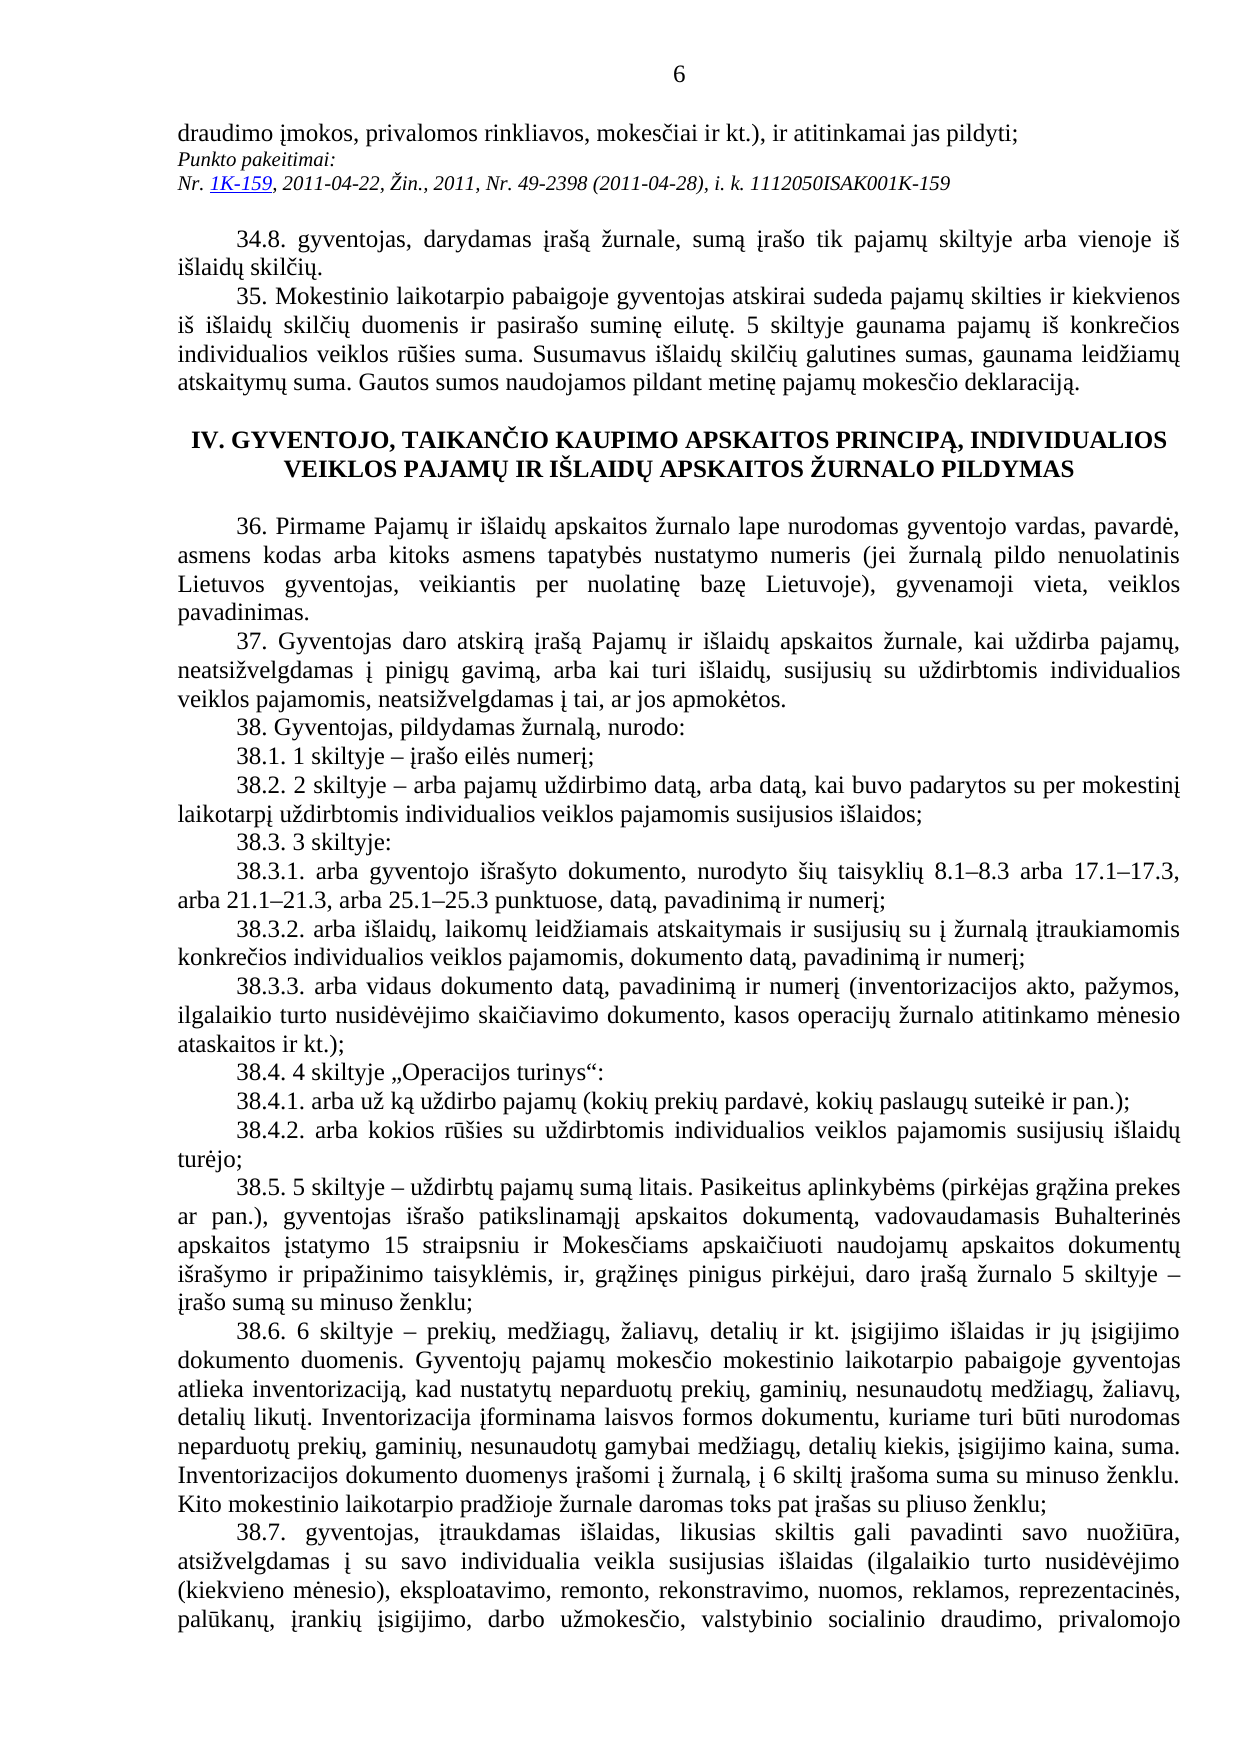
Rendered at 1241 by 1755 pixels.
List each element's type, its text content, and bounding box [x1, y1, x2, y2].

text 38.4.1. arba už ką uždirbo pajamų (kokių prekių pardavė, kokių paslaugų suteikė ir pan.); [177, 1086, 1181, 1115]
text 38.3.3. arba vidaus dokumento datą, pavadinimą ir numerį (inventorizacijos akto, pažymos, ilgalaikio turto nusidėvėjimo skaičiavimo dokumento, kasos operacijų žurnalo atitinkamo mėnesio ataskaitos ir kt.); [177, 971, 1181, 1057]
text 38.6. 6 skiltyje – prekių, medžiagų, žaliavų, detalių ir kt. įsigijimo išlaidas ir jų įsigijimo dokumento duomenis. Gyventojų pajamų mokesčio mokestinio laikotarpio pabaigoje gyventojas atlieka inventorizaciją, kad nustatytų neparduotų prekių, gaminių, nesunaudotų medžiagų, žaliavų, detalių likutį. Inventorizacija įforminama laisvos formos dokumentu, kuriame turi būti nurodomas neparduotų prekių, gaminių, nesunaudotų gamybai medžiagų, detalių kiekis, įsigijimo kaina, suma. Inventorizacijos dokumento duomenys įrašomi į žurnalą, į 6 skiltį įrašoma suma su minuso ženklu. Kito mokestinio laikotarpio pradžioje žurnale daromas toks pat įrašas su pliuso ženklu; [177, 1316, 1181, 1517]
text 38.3.1. arba gyventojo išrašyto dokumento, nurodyto šių taisyklių 8.1–8.3 arba 17.1–17.3, arba 21.1–21.3, arba 25.1–25.3 punktuose, datą, pavadinimą ir numerį; [177, 856, 1181, 914]
text 35. Mokestinio laikotarpio pabaigoje gyventojas atskirai sudeda pajamų skilties ir kiekvienos iš išlaidų skilčių duomenis ir pasirašo suminę eilutę. 5 skiltyje gaunama pajamų iš konkrečios individualios veiklos rūšies suma. Susumavus išlaidų skilčių galutines sumas, gaunama leidžiamų atskaitymų suma. Gautos sumos naudojamos pildant metinę pajamų mokesčio deklaraciją. [177, 281, 1181, 396]
text 36. Pirmame Pajamų ir išlaidų apskaitos žurnalo lape nurodomas gyventojo vardas, pavardė, asmens kodas arba kitoks asmens tapatybės nustatymo numeris (jei žurnalą pildo nenuolatinis Lietuvos gyventojas, veikiantis per nuolatinę bazę Lietuvoje), gyvenamoji vieta, veiklos pavadinimas. [177, 511, 1181, 626]
text 38.4.2. arba kokios rūšies su uždirbtomis individualios veiklos pajamomis susijusių išlaidų turėjo; [177, 1115, 1181, 1172]
text 38. Gyventojas, pildydamas žurnalą, nurodo: [177, 712, 1181, 741]
text Nr. 1K-159, 2011-04-22, Žin., 2011, Nr. 49-2398 (2011-04-28), i. k. 1112050ISAK001K-159 [177, 171, 1181, 195]
text 38.7. gyventojas, įtraukdamas išlaidas, likusias skiltis gali pavadinti savo nuožiūra, atsižvelgdamas į su savo individualia veikla susijusias išlaidas (ilgalaikio turto nusidėvėjimo (kiekvieno mėnesio), eksploatavimo, remonto, rekonstravimo, nuomos, reklamos, reprezentacinės, palūkanų, įrankių įsigijimo, darbo užmokesčio, valstybinio socialinio draudimo, privalomojo [177, 1517, 1181, 1632]
text Punkto pakeitimai: [177, 147, 1181, 171]
text 38.4. 4 skiltyje „Operacijos turinys“: [177, 1057, 1181, 1086]
text 38.5. 5 skiltyje – uždirbtų pajamų sumą litais. Pasikeitus aplinkybėms (pirkėjas grąžina prekes ar pan.), gyventojas išrašo patikslinamąjį apskaitos dokumentą, vadovaudamasis Buhalterinės apskaitos įstatymo 15 straipsniu ir Mokesčiams apskaičiuoti naudojamų apskaitos dokumentų išrašymo ir pripažinimo taisyklėmis, ir, grąžinęs pinigus pirkėjui, daro įrašą žurnalo 5 skiltyje – įrašo sumą su minuso ženklu; [177, 1172, 1181, 1316]
text IV. GYVENTOJO, TAIKANČIO KAUPIMO APSKAITOS PRINCIPĄ, INDIVIDUALIOS VEIKLOS PAJAMŲ IR IŠLAIDŲ APSKAITOS ŽURNALO PILDYMAS [177, 425, 1181, 482]
text 38.3. 3 skiltyje: [177, 827, 1181, 856]
text 38.2. 2 skiltyje – arba pajamų uždirbimo datą, arba datą, kai buvo padarytos su per mokestinį laikotarpį uždirbtomis individualios veiklos pajamomis susijusios išlaidos; [177, 770, 1181, 827]
text 38.1. 1 skiltyje – įrašo eilės numerį; [177, 741, 1181, 770]
text 37. Gyventojas daro atskirą įrašą Pajamų ir išlaidų apskaitos žurnale, kai uždirba pajamų, neatsižvelgdamas į pinigų gavimą, arba kai turi išlaidų, susijusių su uždirbtomis individualios veiklos pajamomis, neatsižvelgdamas į tai, ar jos apmokėtos. [177, 626, 1181, 712]
text 38.3.2. arba išlaidų, laikomų leidžiamais atskaitymais ir susijusių su į žurnalą įtraukiamomis konkrečios individualios veiklos pajamomis, dokumento datą, pavadinimą ir numerį; [177, 914, 1181, 971]
text draudimo įmokos, privalomos rinkliavos, mokesčiai ir kt.), ir atitinkamai jas pildyti; [177, 118, 1181, 147]
text 34.8. gyventojas, darydamas įrašą žurnale, sumą įrašo tik pajamų skiltyje arba vienoje iš išlaidų skilčių. [177, 224, 1181, 281]
